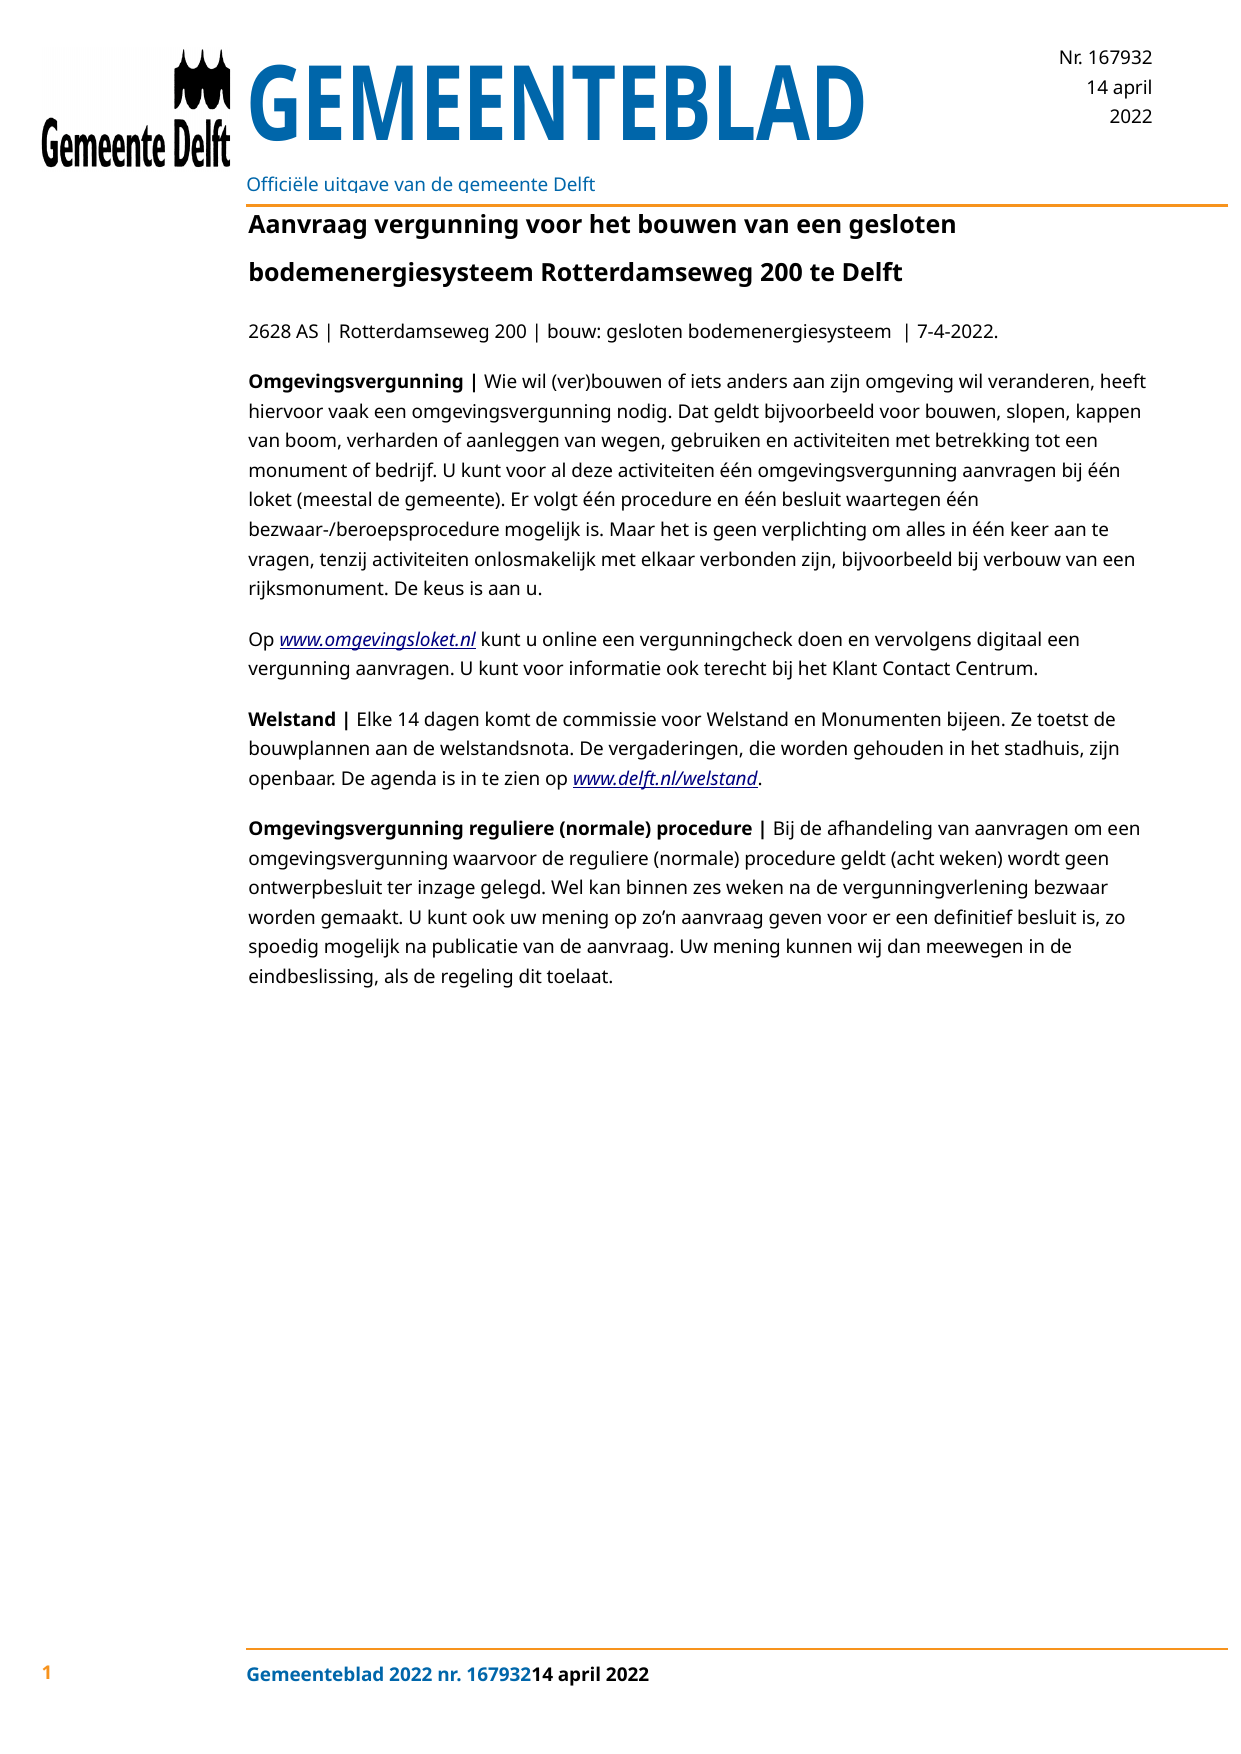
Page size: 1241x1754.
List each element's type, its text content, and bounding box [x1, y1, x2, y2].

text Op www.omgevingsloket.nl kunt u online een vergunningcheck doen en vervolgens digitaal een vergunning aanvragen. U kunt voor informatie ook terecht bij het Klant Contact Centrum. [248, 626, 1152, 681]
text Welstand | Elke 14 dagen komt de commissie voor Welstand en Monumenten bijeen. Ze toetst de bouwplannen aan de welstandsnota. De vergaderingen, die worden gehouden in het stadhuis, zijn openbaar. De agenda is in te zien op www.delft.nl/welstand. [248, 706, 1152, 791]
text Omgevingsvergunning reguliere (normale) procedure | Bij de afhandeling van aanvragen om een omgevingsvergunning waarvoor de reguliere (normale) procedure geldt (acht weken) wordt geen ontwerpbesluit ter inzage gelegd. Wel kan binnen zes weken na de vergunningverlening bezwaar worden gemaakt. U kunt ook uw mening op zo’n aanvraag geven voor er een definitief besluit is, zo spoedig mogelijk na publicatie van de aanvraag. Uw mening kunnen wij dan meewegen in de eindbeslissing, als de regeling dit toelaat. [248, 815, 1152, 989]
text Aanvraag vergunning voor het bouwen van een gesloten bodemenergiesysteem Rotterdamseweg 200 te Delft [248, 207, 1152, 288]
picture [41, 47, 231, 172]
text Omgevingsvergunning | Wie wil (ver)bouwen of iets anders aan zijn omgeving wil veranderen, heeft hiervoor vaak een omgevingsvergunning nodig. Dat geldt bijvoorbeeld voor bouwen, slopen, kappen van boom, verharden of aanleggen van wegen, gebruiken en activiteiten met betrekking tot een monument of bedrijf. U kunt voor al deze activiteiten één omgevingsvergunning aanvragen bij één loket (meestal de gemeente). Er volgt één procedure en één besluit waartegen één bezwaar-/beroepsprocedure mogelijk is. Maar het is geen verplichting om alles in één keer aan te vragen, tenzij activiteiten onlosmakelijk met elkaar verbonden zijn, bijvoorbeeld bij verbouw van een rijksmonument. De keus is aan u. [248, 368, 1152, 601]
text 2628 AS | Rotterdamseweg 200 | bouw: gesloten bodemenergiesysteem | 7-4-2022. [248, 318, 1152, 344]
